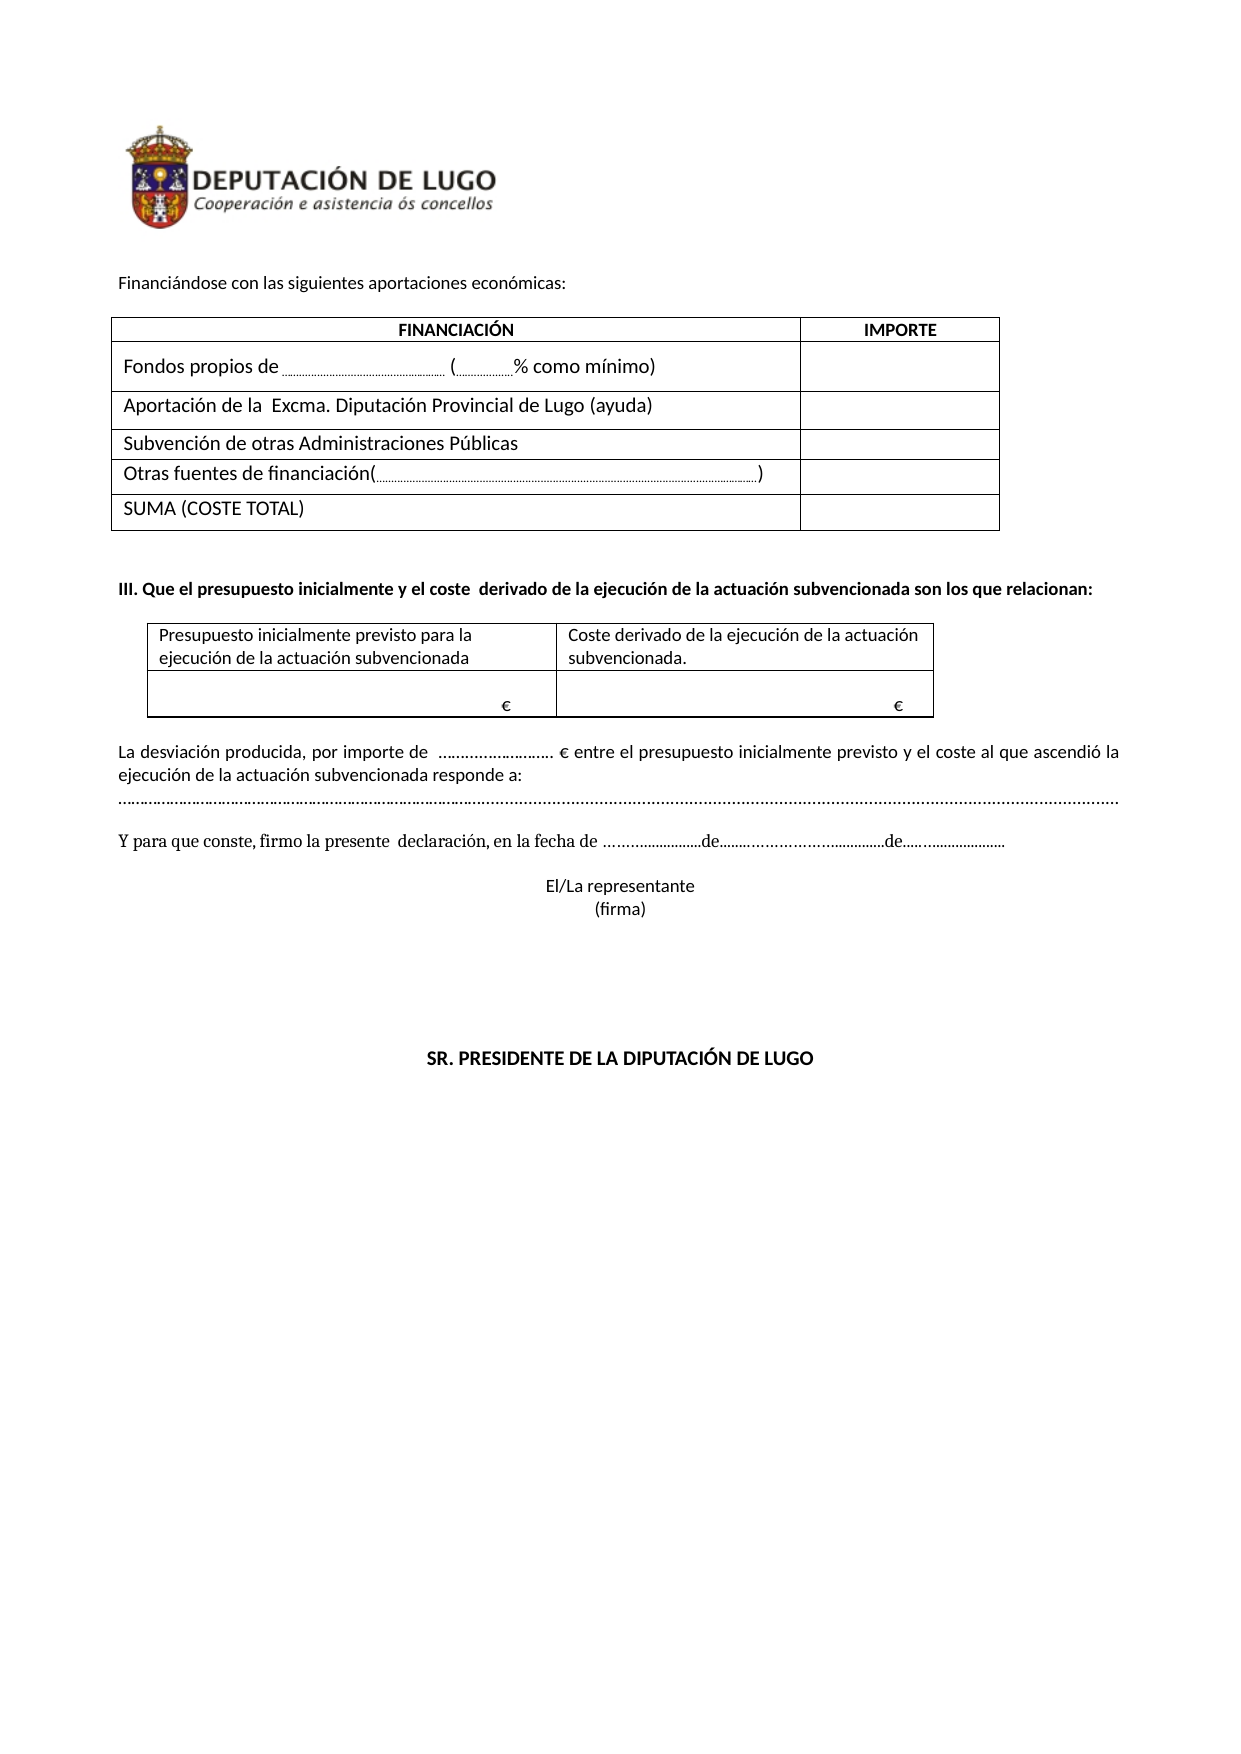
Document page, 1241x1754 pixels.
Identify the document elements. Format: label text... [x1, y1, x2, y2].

table_header IMPORTE [801, 318, 999, 341]
text …………………………………………………………………………....................................................................................................................................... [118, 786, 1122, 809]
text Y para que conste, firmo la presente declaración, en la fecha de ………...............de........……………….............de.....….................. [118, 831, 1122, 852]
table_cell Otras fuentes de financiación(…...............................................................................................................…………) [112, 460, 800, 494]
table_header FINANCIACIÓN [112, 318, 800, 341]
table_cell [801, 430, 999, 459]
table_cell Subvención de otras Administraciones Públicas [112, 430, 800, 459]
table_cell € [557, 671, 933, 716]
table_cell [801, 495, 999, 530]
picture [118, 118, 506, 242]
text La desviación producida, por importe de ……......………….. € entre el presupuesto inicialmente previsto y el coste al que ascendió la ejecución de la actuación subvencionada responde a: [118, 740, 1122, 786]
table_cell SUMA (COSTE TOTAL) [112, 495, 800, 530]
text El/La representante [118, 874, 1122, 897]
table_cell € [148, 671, 556, 716]
table_cell Aportación de la Excma. Diputación Provincial de Lugo (ayuda) [112, 392, 800, 429]
text SR. PRESIDENTE DE LA DIPUTACIÓN DE LUGO [118, 1045, 1122, 1071]
text Financiándose con las siguientes aportaciones económicas: [118, 271, 1122, 294]
table_cell [801, 342, 999, 391]
text III. Que el presupuesto inicialmente y el coste derivado de la ejecución de la actuación subvencionada son los que relacionan: [118, 577, 1122, 600]
table_header Presupuesto inicialmente previsto para la ejecución de la actuación subvencionada [148, 624, 556, 669]
text (firma) [118, 897, 1122, 919]
table_cell [801, 392, 999, 429]
table_cell [801, 460, 999, 494]
table_cell Fondos propios de …….....................................………… (…................% como mínimo) [112, 342, 800, 391]
table_header Coste derivado de la ejecución de la actuación subvencionada. [557, 624, 933, 669]
